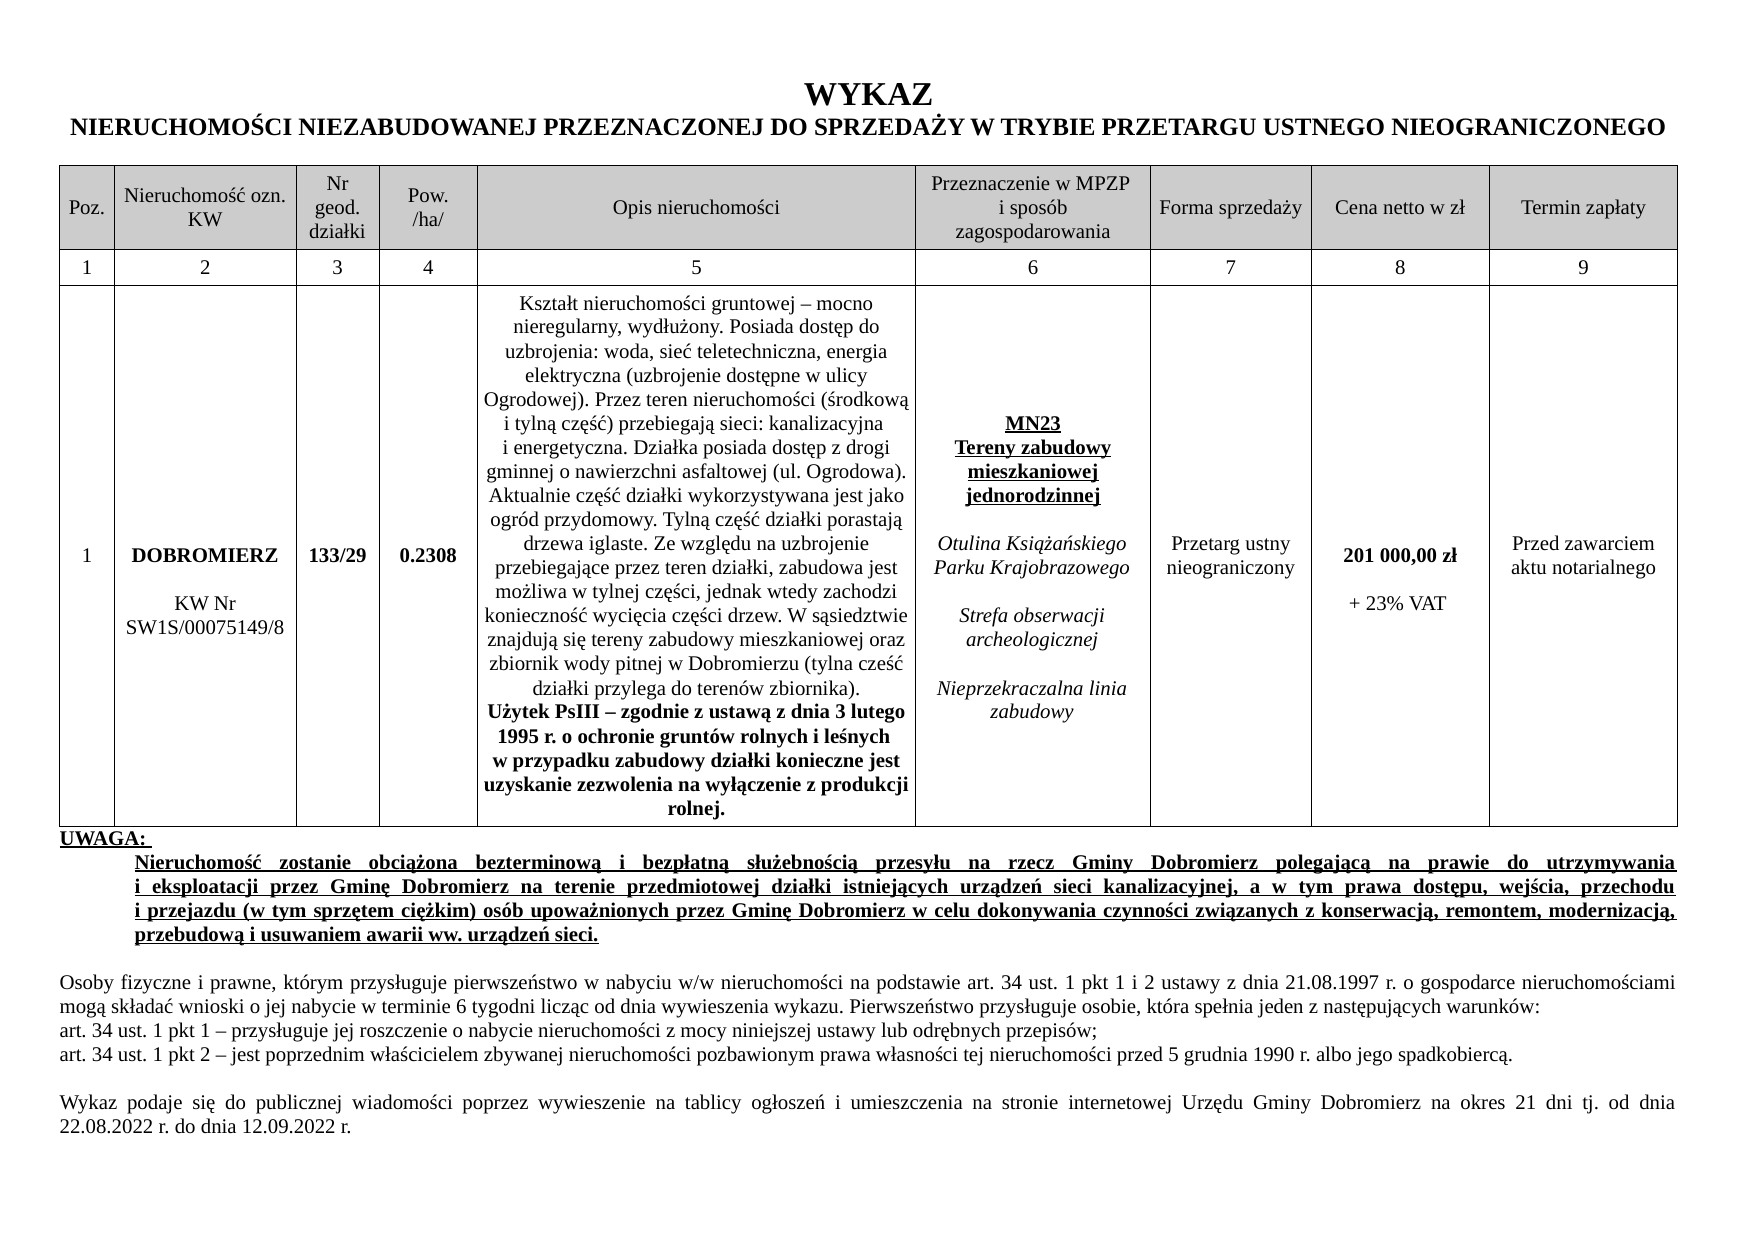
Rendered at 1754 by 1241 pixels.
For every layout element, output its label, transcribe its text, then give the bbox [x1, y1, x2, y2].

table_cell 5 [478, 250, 915, 284]
table_header Cena netto w zł [1312, 166, 1489, 249]
table_header Poz. [60, 166, 114, 249]
table_header Forma sprzedaży [1151, 166, 1311, 249]
text art. 34 ust. 1 pkt 1 – przysługuje jej roszczenie o nabycie nieruchomości z mocy niniejszej ustawy lub odrębnych przepisów; [59, 1018, 1677, 1042]
table_header Przeznaczenie w MPZP i sposób zagospodarowania [916, 166, 1150, 249]
table_header Nr geod. działki [297, 166, 379, 249]
table_cell 201 000,00 zł + 23% VAT [1312, 286, 1489, 826]
table_cell Kształt nieruchomości gruntowej – mocno nieregularny, wydłużony. Posiada dostęp do uzbrojenia: woda, sieć teletechniczna, energia elektryczna (uzbrojenie dostępne w ulicy Ogrodowej). Przez teren nieruchomości (środkową i tylną część) przebiegają sieci: kanalizacyjna i energetyczna. Działka posiada dostęp z drogi gminnej o nawierzchni asfaltowej (ul. Ogrodowa). Aktualnie część działki wykorzystywana jest jako ogród przydomowy. Tylną część działki porastają drzewa iglaste. Ze względu na uzbrojenie przebiegające przez teren działki, zabudowa jest możliwa w tylnej części, jednak wtedy zachodzi konieczność wycięcia części drzew. W sąsiedztwie znajdują się tereny zabudowy mieszkaniowej oraz zbiornik wody pitnej w Dobromierzu (tylna cześć działki przylega do terenów zbiornika). Użytek PsIII – zgodnie z ustawą z dnia 3 lutego 1995 r. o ochronie gruntów rolnych i leśnych w przypadku zabudowy działki konieczne jest uzyskanie zezwolenia na wyłączenie z produkcji rolnej. [478, 286, 915, 826]
text NIERUCHOMOŚCI NIEZABUDOWANEJ PRZEZNACZONEJ DO SPRZEDAŻY W TRYBIE PRZETARGU USTNEGO NIEOGRANICZONEGO [59, 112, 1677, 141]
table_header Opis nieruchomości [478, 166, 915, 249]
list Nieruchomość zostanie obciążona bezterminową i bezpłatną służebnością przesyłu na rzecz Gminy Dobromierz polegającą na prawie do utrzymywania i eksploatacji przez Gminę Dobromierz na terenie przedmiotowej działki istniejących urządzeń sieci kanalizacyjnej, a w tym prawa dostępu, wejścia, przechodu i przejazdu (w tym sprzętem ciężkim) osób upoważnionych przez Gminę Dobromierz w celu dokonywania czynności związanych z konserwacją, remontem, modernizacją, przebudową i usuwaniem awarii ww. urządzeń sieci. [97, 850, 1677, 946]
text Wykaz podaje się do publicznej wiadomości poprzez wywieszenie na tablicy ogłoszeń i umieszczenia na stronie internetowej Urzędu Gminy Dobromierz na okres 21 dni tj. od dnia 22.08.2022 r. do dnia 12.09.2022 r. [59, 1090, 1677, 1138]
table_cell 2 [115, 250, 296, 284]
text UWAGA: [59, 827, 1677, 850]
table_header Termin zapłaty [1490, 166, 1677, 249]
table_cell Przed zawarciem aktu notarialnego [1490, 286, 1677, 826]
table_cell DOBROMIERZ KW Nr SW1S/00075149/8 [115, 286, 296, 826]
table_cell 7 [1151, 250, 1311, 284]
table_cell 0,2308 [380, 286, 477, 826]
table_cell 9 [1490, 250, 1677, 284]
table_header Nieruchomość ozn. KW [115, 166, 296, 249]
table_cell 3 [297, 250, 379, 284]
table_cell MN23 Tereny zabudowy mieszkaniowej jednorodzinnej Otulina Książańskiego Parku Krajobrazowego Strefa obserwacji archeologicznej Nieprzekraczalna linia zabudowy [916, 286, 1150, 826]
table_cell 4 [380, 250, 477, 284]
text art. 34 ust. 1 pkt 2 – jest poprzednim właścicielem zbywanej nieruchomości pozbawionym prawa własności tej nieruchomości przed 5 grudnia 1990 r. albo jego spadkobiercą. [59, 1042, 1677, 1066]
text WYKAZ [59, 74, 1677, 112]
text Osoby fizyczne i prawne, którym przysługuje pierwszeństwo w nabyciu w/w nieruchomości na podstawie art. 34 ust. 1 pkt 1 i 2 ustawy z dnia 21.08.1997 r. o gospodarce nieruchomościami mogą składać wnioski o jej nabycie w terminie 6 tygodni licząc od dnia wywieszenia wykazu. Pierwszeństwo przysługuje osobie, która spełnia jeden z następujących warunków: [59, 970, 1677, 1018]
table_cell 8 [1312, 250, 1489, 284]
table_header Pow. /ha/ [380, 166, 477, 249]
table_cell 6 [916, 250, 1150, 284]
table_cell 1 [60, 250, 114, 284]
table_cell Przetarg ustny nieograniczony [1151, 286, 1311, 826]
table_cell 1 [60, 286, 114, 826]
table_cell 133/29 [297, 286, 379, 826]
